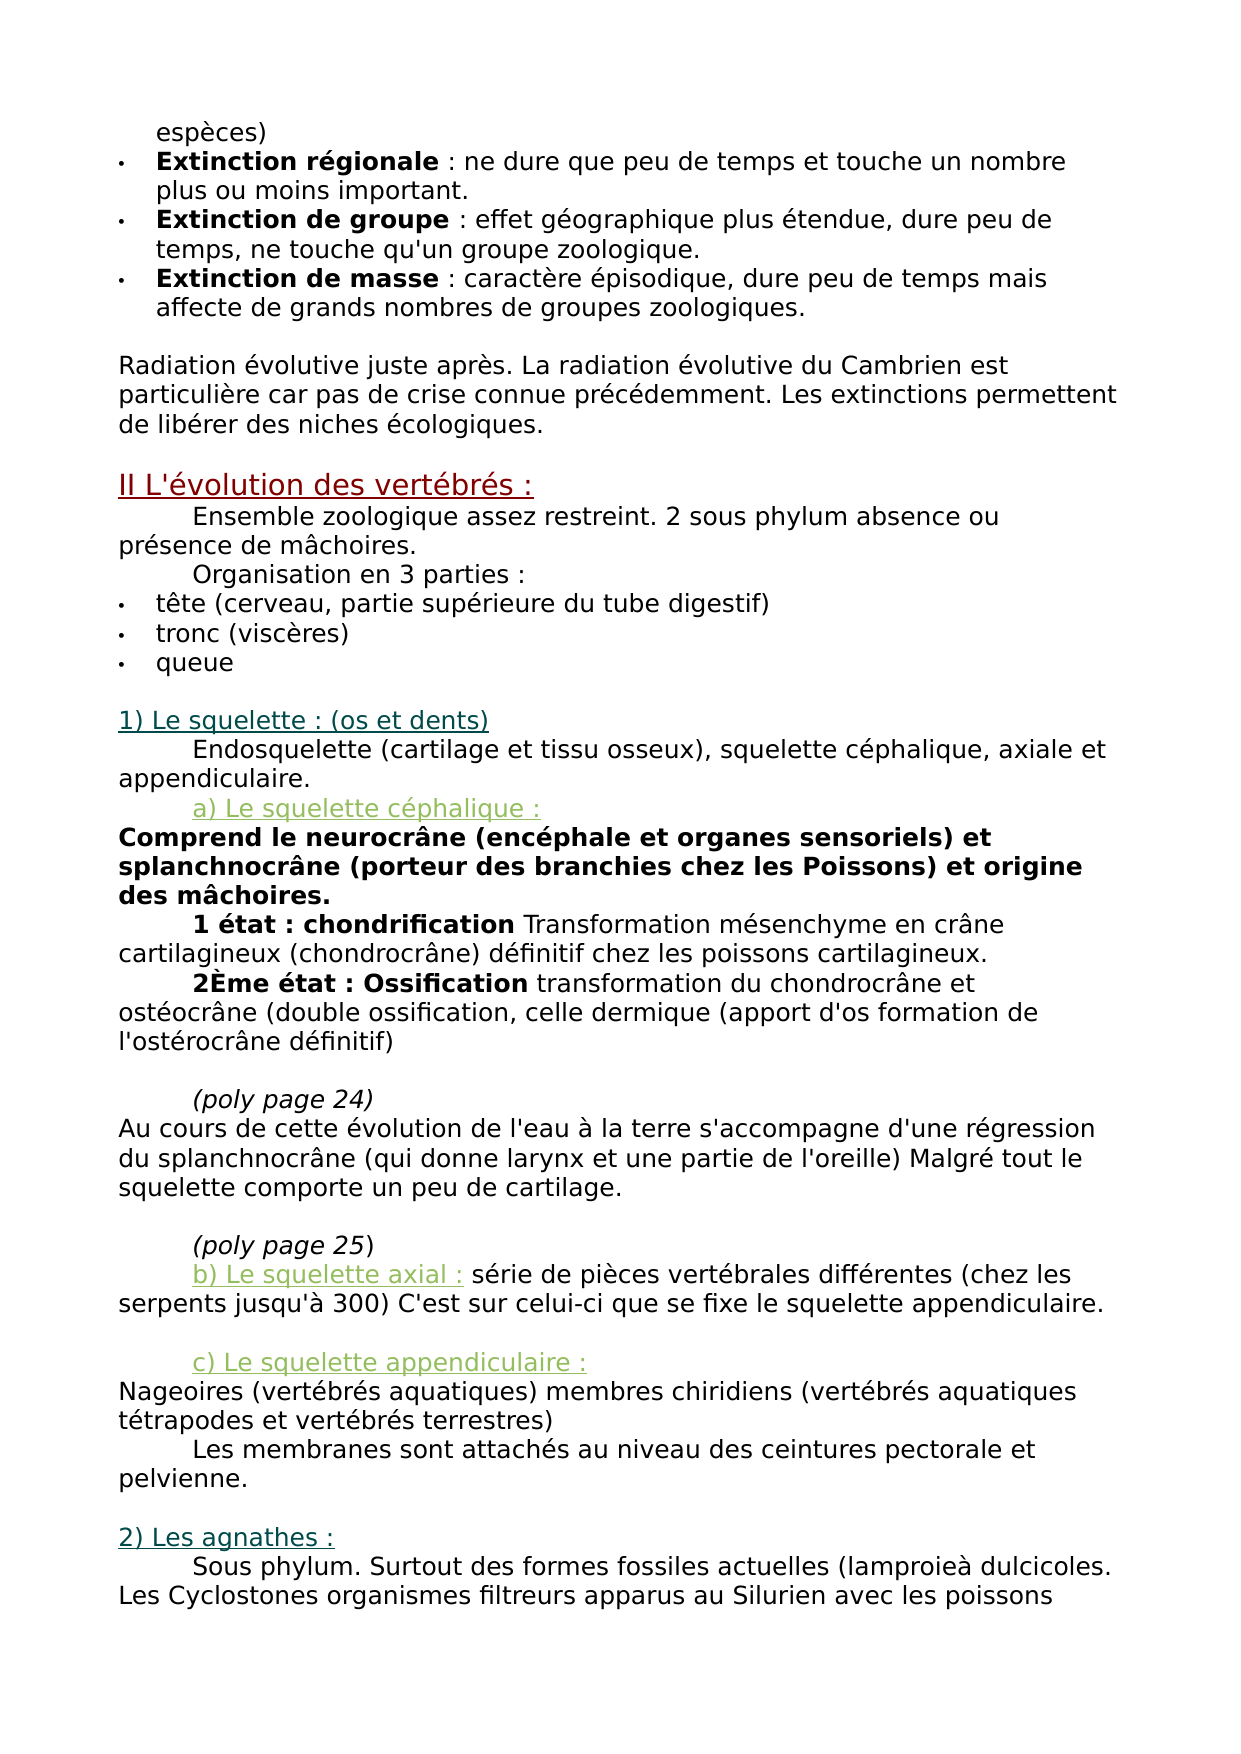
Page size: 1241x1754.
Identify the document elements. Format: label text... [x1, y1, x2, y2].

text Ensemble zoologique assez restreint. 2 sous phylum absence ou présence de mâchoires. [118, 502, 1122, 560]
text (poly page 25) [118, 1231, 1122, 1260]
text 2) Les agnathes : [118, 1523, 1122, 1552]
text Organisation en 3 parties : [118, 560, 1122, 589]
text Nageoires (vertébrés aquatiques) membres chiridiens (vertébrés aquatiques tétrapodes et vertébrés terrestres) [118, 1377, 1122, 1435]
text Sous phylum. Surtout des formes fossiles actuelles (lamproieà dulcicoles. Les Cyclostones organismes filtreurs apparus au Silurien avec les poissons [118, 1552, 1122, 1610]
text 1 état : chondrification Transformation mésenchyme en crâne cartilagineux (chondrocrâne) définitif chez les poissons cartilagineux. [118, 910, 1122, 969]
list tête (cerveau, partie supérieure du tube digestif) [118, 589, 1122, 619]
list tronc (viscères) [118, 619, 1122, 648]
text Comprend le neurocrâne (encéphale et organes sensoriels) et splanchnocrâne (porteur des branchies chez les Poissons) et origine des mâchoires. [118, 823, 1122, 910]
text Au cours de cette évolution de l'eau à la terre s'accompagne d'une régression du splanchnocrâne (qui donne larynx et une partie de l'oreille) Malgré tout le squelette comporte un peu de cartilage. [118, 1114, 1122, 1202]
text 1) Le squelette : (os et dents) [118, 706, 1122, 735]
text b) Le squelette axial : série de pièces vertébrales différentes (chez les serpents jusqu'à 300) C'est sur celui-ci que se fixe le squelette appendiculaire. [118, 1260, 1122, 1319]
list Extinction de masse : caractère épisodique, dure peu de temps mais affecte de grands nombres de groupes zoologiques. [118, 264, 1122, 322]
list Extinction régionale : ne dure que peu de temps et touche un nombre plus ou moins important. [118, 147, 1122, 206]
text 2Ème état : Ossification transformation du chondrocrâne et ostéocrâne (double ossification, celle dermique (apport d'os formation de l'ostérocrâne définitif) [118, 969, 1122, 1056]
text Les membranes sont attachés au niveau des ceintures pectorale et pelvienne. [118, 1435, 1122, 1494]
text a) Le squelette céphalique : [118, 794, 1122, 823]
list queue [118, 648, 1122, 677]
text Endosquelette (cartilage et tissu osseux), squelette céphalique, axiale et appendiculaire. [118, 735, 1122, 794]
text c) Le squelette appendiculaire : [118, 1348, 1122, 1377]
list Extinction de groupe : effet géographique plus étendue, dure peu de temps, ne touche qu'un groupe zoologique. [118, 206, 1122, 264]
list espèces) [118, 118, 1122, 147]
text Radiation évolutive juste après. La radiation évolutive du Cambrien est particulière car pas de crise connue précédemment. Les extinctions permettent de libérer des niches écologiques. [118, 351, 1122, 439]
text (poly page 24) [118, 1085, 1122, 1114]
text II L'évolution des vertébrés : [118, 468, 1122, 502]
